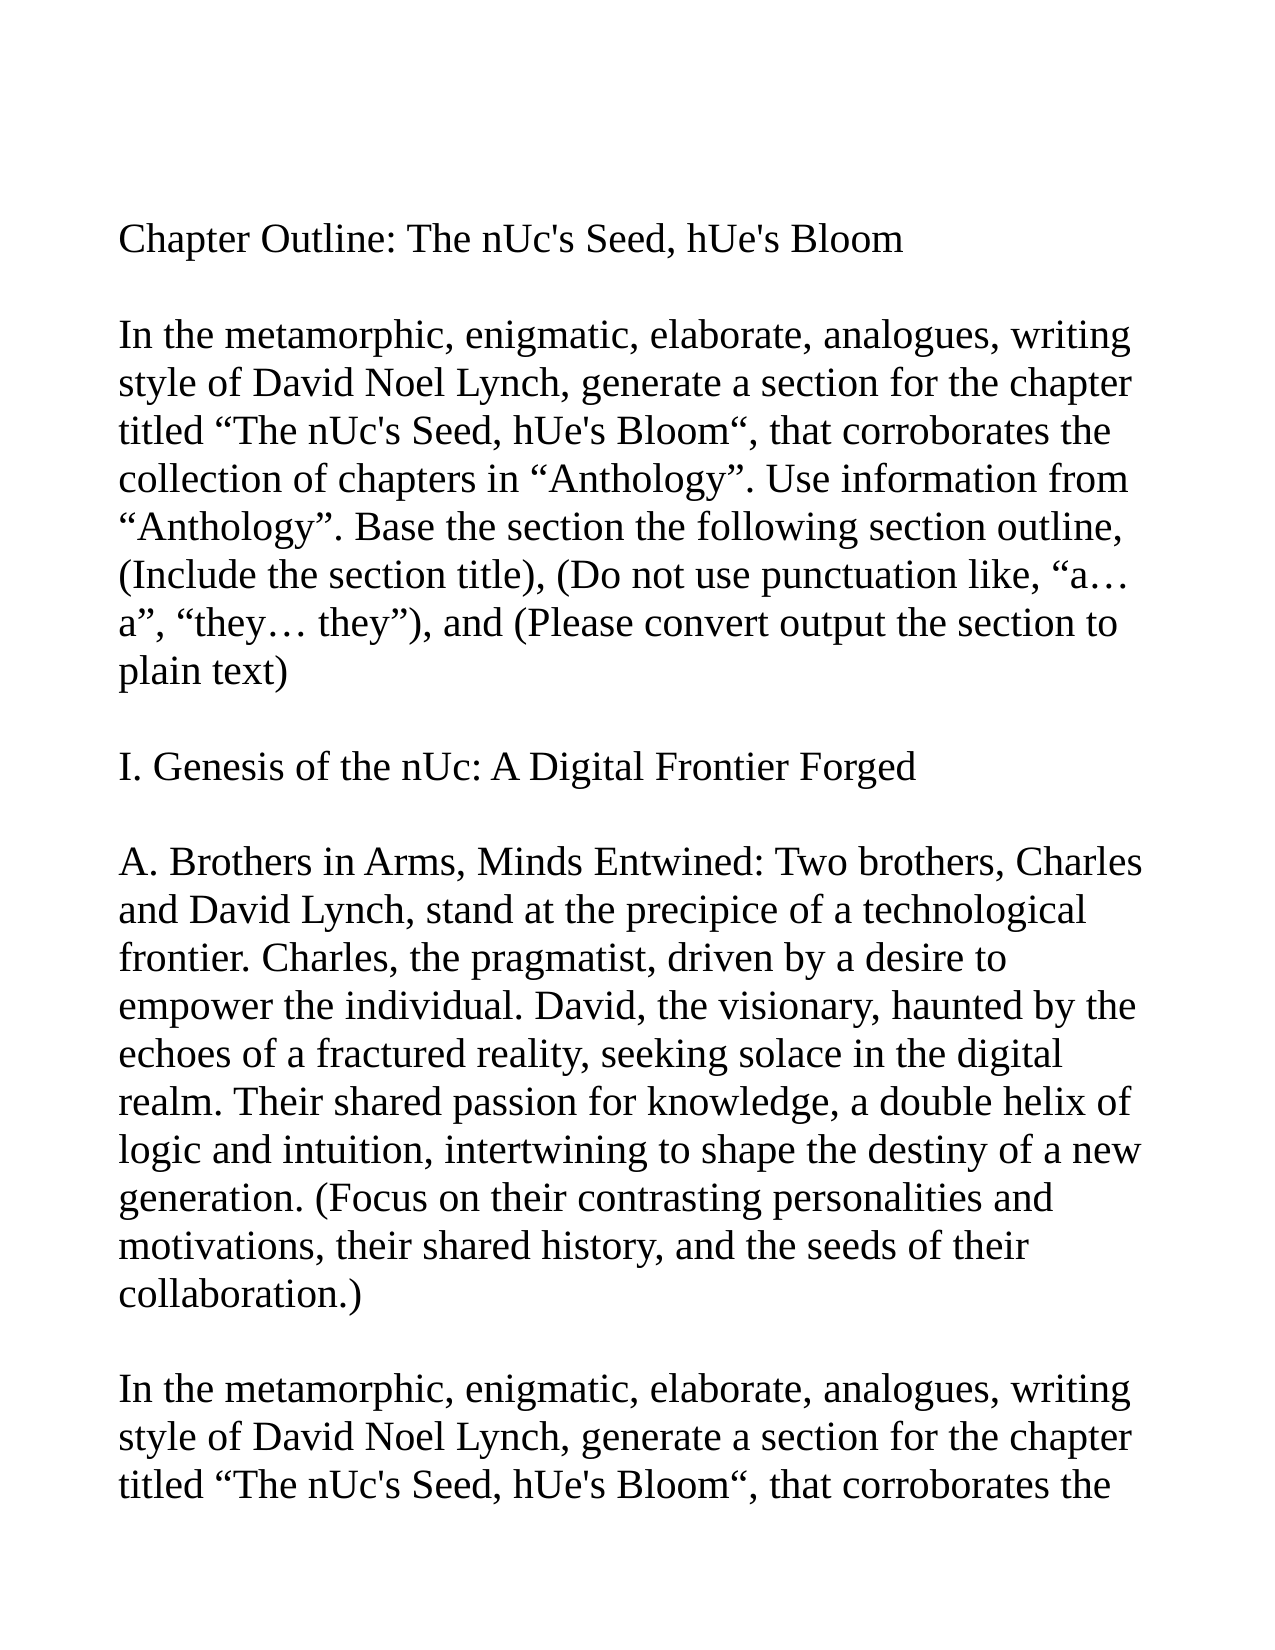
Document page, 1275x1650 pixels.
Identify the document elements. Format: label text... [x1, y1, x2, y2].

text I. Genesis of the nUc: A Digital Frontier Forged [118, 741, 1157, 789]
text In the metamorphic, enigmatic, elaborate, analogues, writing style of David Noel Lynch, generate a section for the chapter titled “The nUc's Seed, hUe's Bloom“, that corroborates the collection of chapters in “Anthology”. Use information from “Anthology”. Base the section the following section outline, (Include the section title), (Do not use punctuation like, “a… a”, “they… they”), and (Please convert output the section to plain text) [118, 310, 1157, 693]
text Chapter Outline: The nUc's Seed, hUe's Bloom [118, 214, 1157, 262]
text A. Brothers in Arms, Minds Entwined: Two brothers, Charles and David Lynch, stand at the precipice of a technological frontier. Charles, the pragmatist, driven by a desire to empower the individual. David, the visionary, haunted by the echoes of a fractured reality, seeking solace in the digital realm. Their shared passion for knowledge, a double helix of logic and intuition, intertwining to shape the destiny of a new generation. (Focus on their contrasting personalities and motivations, their shared history, and the seeds of their collaboration.) [118, 837, 1157, 1316]
text In the metamorphic, enigmatic, elaborate, analogues, writing style of David Noel Lynch, generate a section for the chapter titled “The nUc's Seed, hUe's Bloom“, that corroborates the [118, 1364, 1157, 1508]
